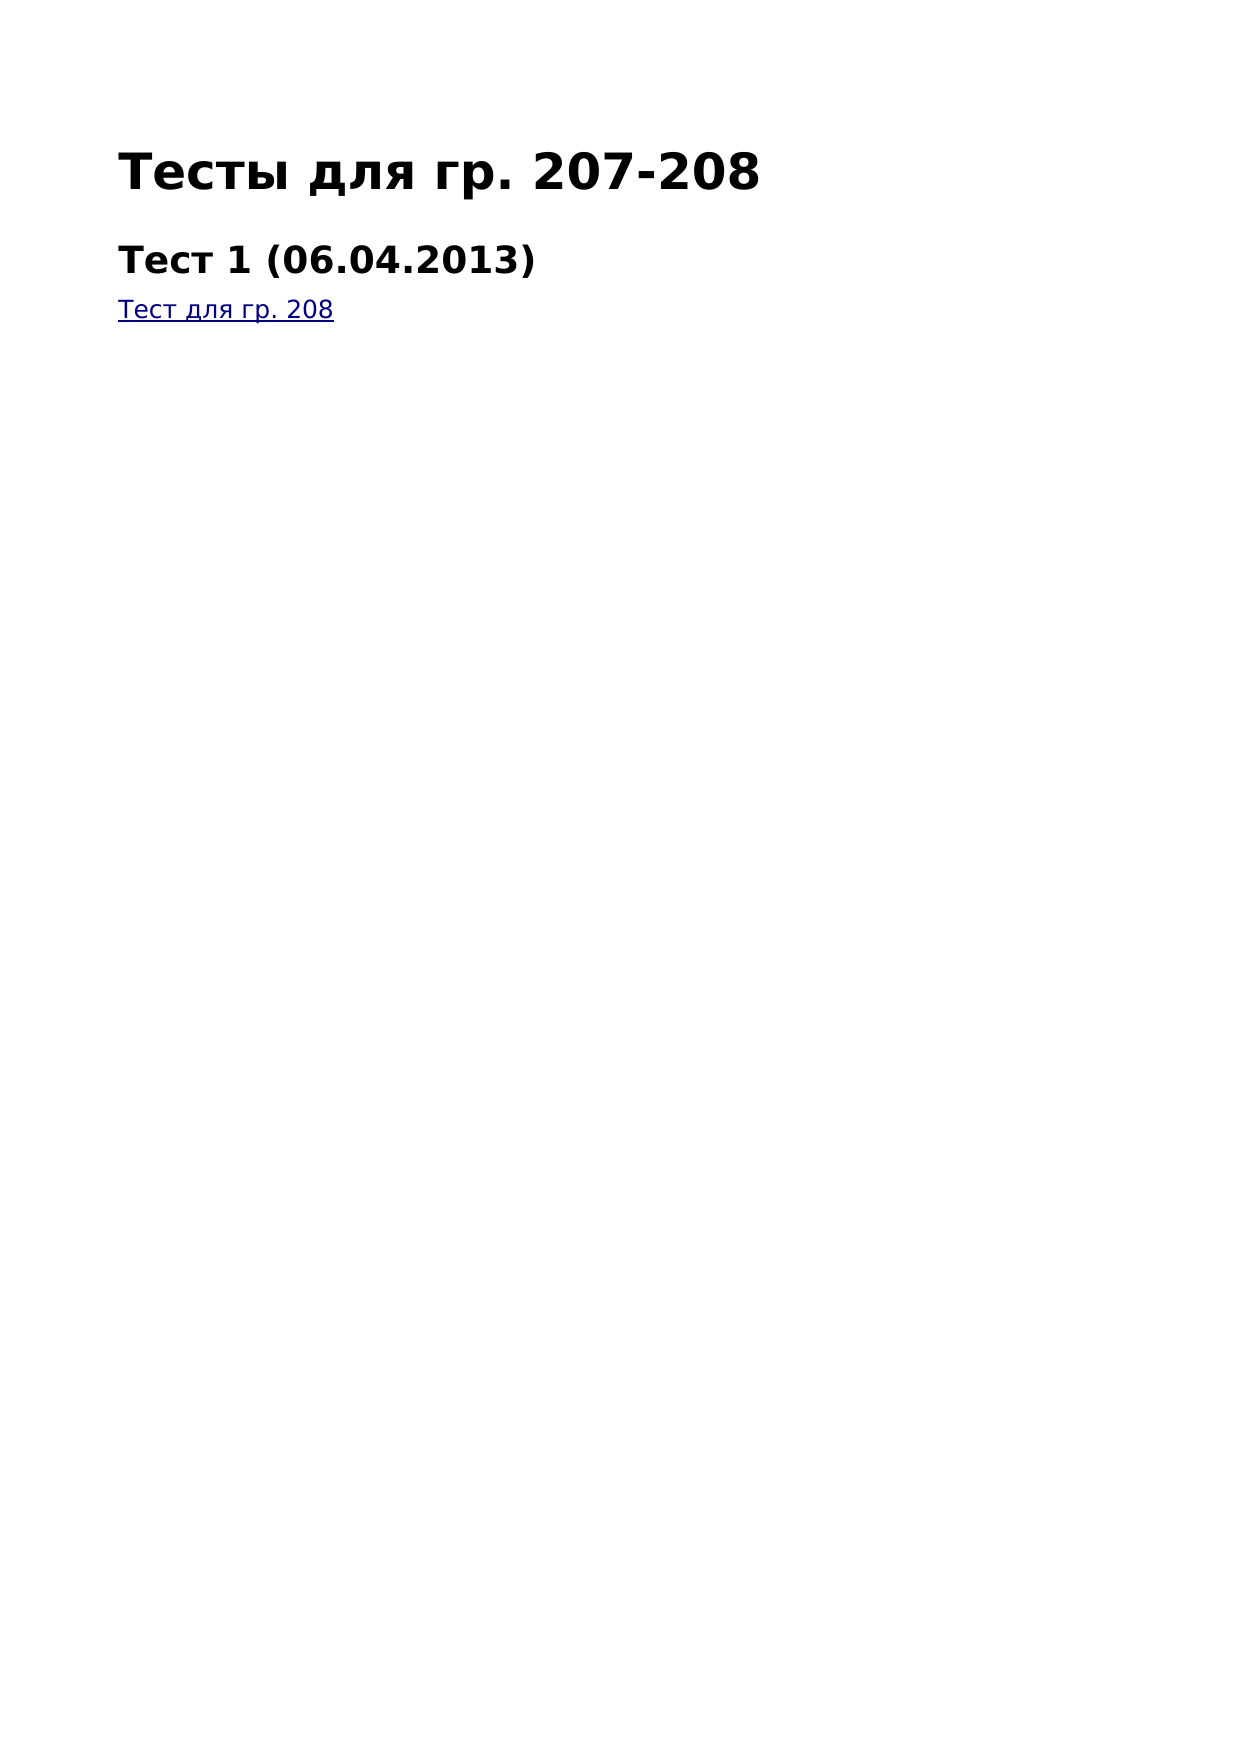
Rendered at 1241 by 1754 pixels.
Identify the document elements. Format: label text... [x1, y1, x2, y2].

subtitle Тест 1 (06.04.2013) [118, 239, 1122, 282]
text Тест для гр. 208 [118, 295, 1122, 324]
subtitle Тесты для гр. 207-208 [118, 143, 1122, 201]
